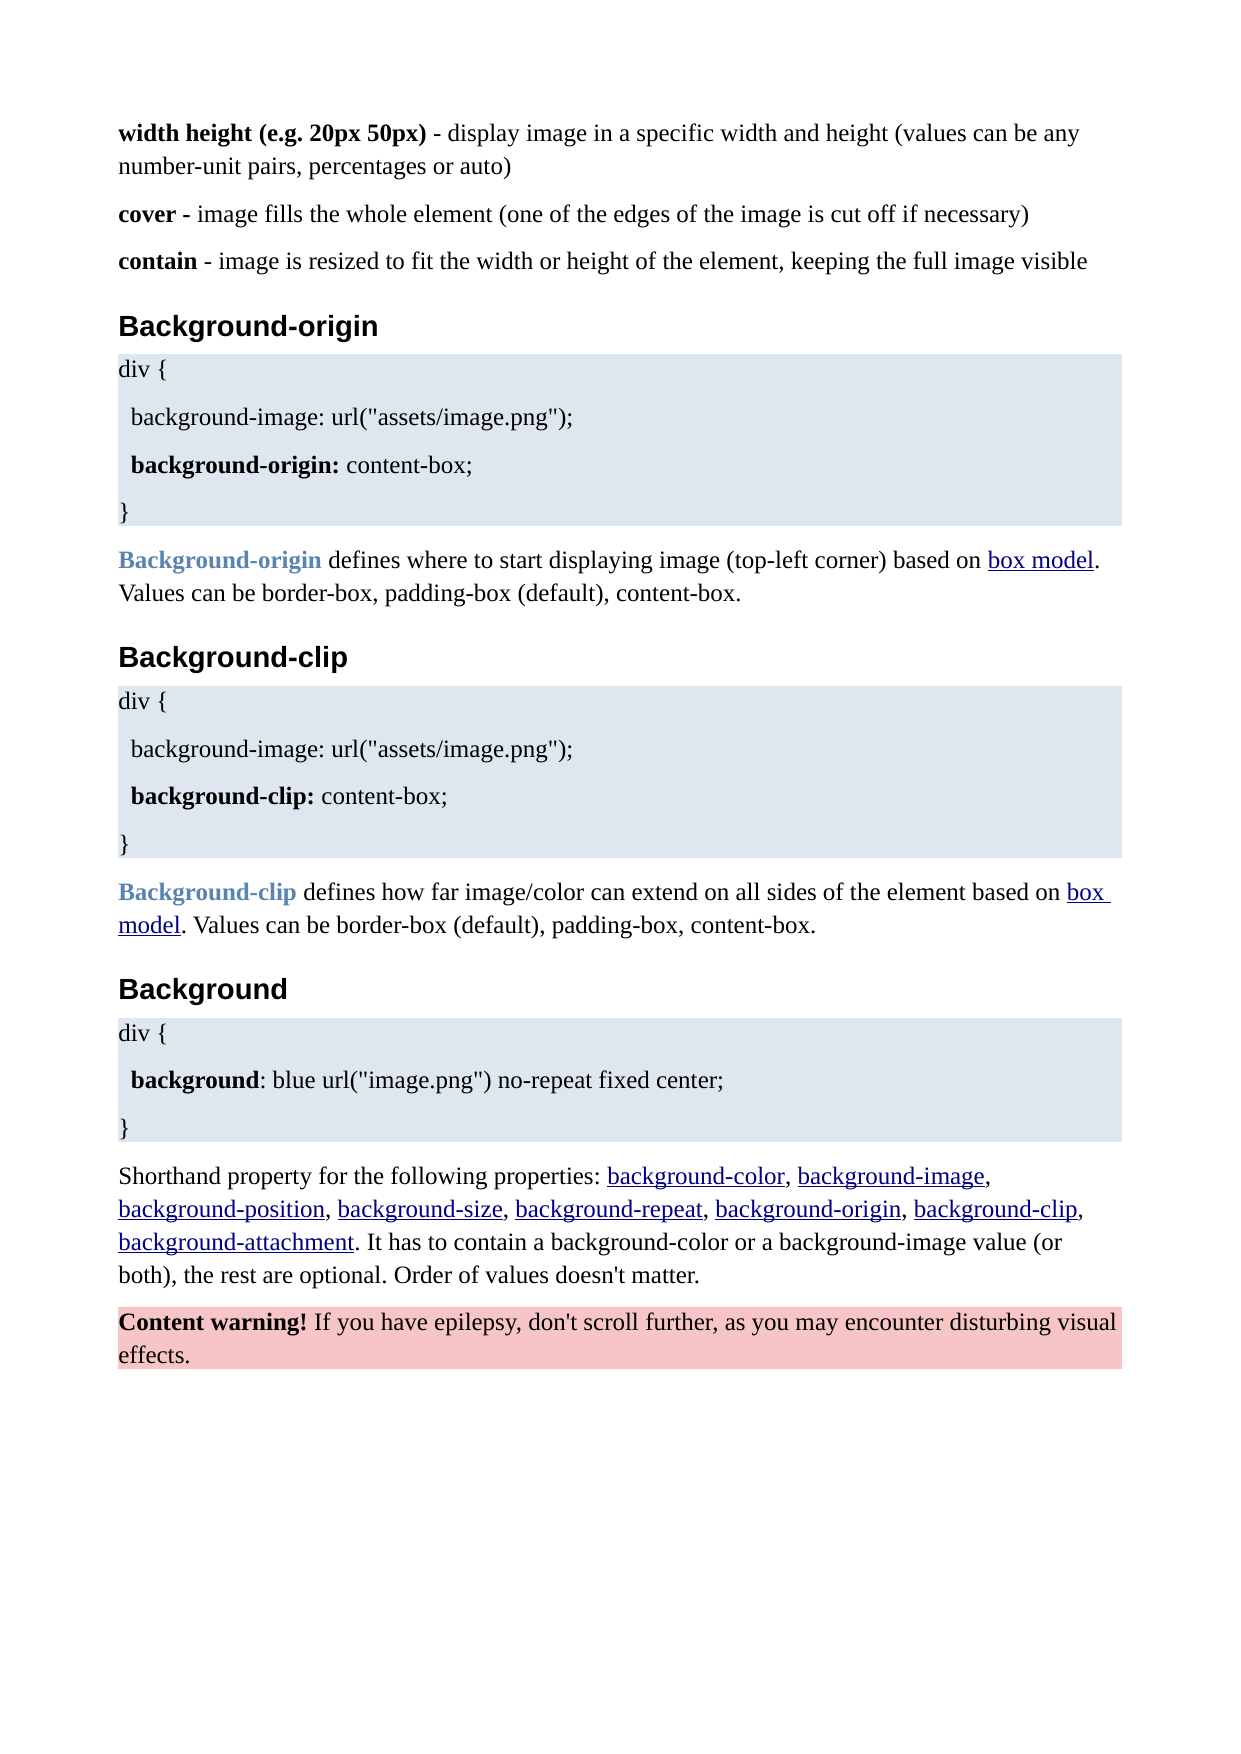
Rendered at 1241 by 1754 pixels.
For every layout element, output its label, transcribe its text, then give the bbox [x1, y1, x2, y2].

text background: blue url("image.png") no-repeat fixed center; [118, 1066, 1122, 1094]
text } [118, 497, 1122, 526]
text } [118, 829, 1122, 858]
text } [118, 1113, 1122, 1142]
text div { [118, 1018, 1122, 1047]
subtitle Background [118, 972, 1122, 1005]
text Content warning! If you have epilepsy, don't scroll further, as you may encounter disturbing visual effects. [118, 1307, 1122, 1369]
text width height (e.g. 20px 50px) - display image in a specific width and height (values can be any number-unit pairs, percentages or auto) [118, 118, 1122, 180]
text background-image: url("assets/image.png"); [118, 734, 1122, 763]
text contain - image is resized to fit the width or height of the element, keeping the full image visible [118, 246, 1122, 275]
text Background-origin defines where to start displaying image (top-left corner) based on box model. Values can be border-box, padding-box (default), content-box. [118, 545, 1122, 607]
subtitle Background-clip [118, 640, 1122, 674]
text Shorthand property for the following properties: background-color, background-image, background-position, background-size, background-repeat, background-origin, background-clip, background-attachment. It has to contain a background-color or a background-image value (or both), the rest are optional. Order of values doesn't matter. [118, 1161, 1122, 1288]
text Background-clip defines how far image/color can extend on all sides of the element based on box model. Values can be border-box (default), padding-box, content-box. [118, 877, 1122, 938]
text cover - image fills the whole element (one of the edges of the image is cut off if necessary) [118, 199, 1122, 227]
text background-clip: content-box; [118, 781, 1122, 810]
text background-image: url("assets/image.png"); [118, 402, 1122, 431]
text div { [118, 354, 1122, 383]
subtitle Background-origin [118, 308, 1122, 342]
text div { [118, 686, 1122, 715]
text background-origin: content-box; [118, 450, 1122, 478]
